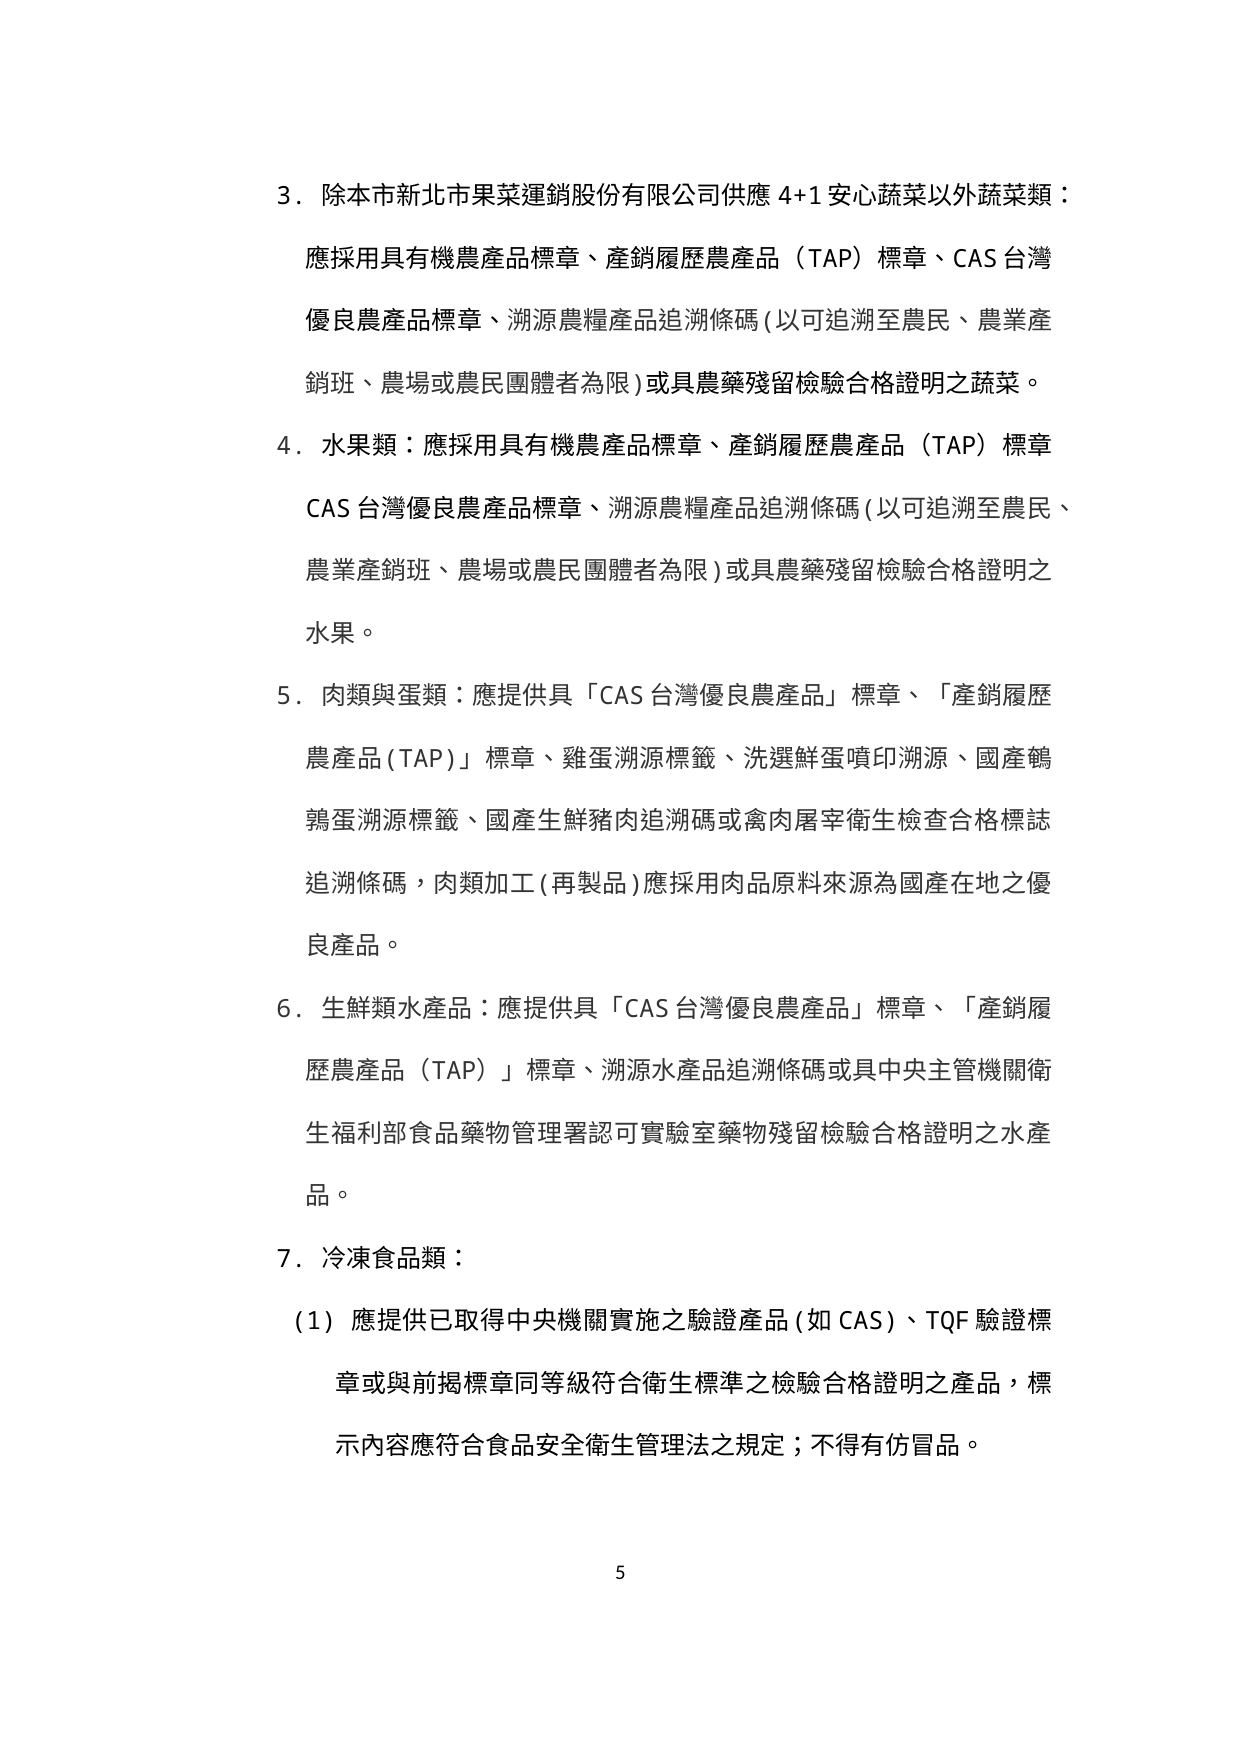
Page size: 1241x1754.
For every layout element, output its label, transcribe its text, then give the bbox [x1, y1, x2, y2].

list 除本市新北市果菜運銷股份有限公司供應4+1安心蔬菜以外蔬菜類：應採用具有機農產品標章、產銷履歷農產品（TAP）標章、CAS台灣優良農產品標章、溯源農糧產品追溯條碼(以可追溯至農民、農業產銷班、農場或農民團體者為限)或具農藥殘留檢驗合格證明之蔬菜。 [276, 152, 1053, 402]
list 肉類與蛋類：應提供具「CAS台灣優良農產品」標章、「產銷履歷農產品(TAP)」標章、雞蛋溯源標籤、洗選鮮蛋噴印溯源、國產鵪鶉蛋溯源標籤、國產生鮮豬肉追溯碼或禽肉屠宰衛生檢查合格標誌追溯條碼，肉類加工(再製品)應採用肉品原料來源為國產在地之優良產品。 [276, 652, 1053, 965]
list 應提供已取得中央機關實施之驗證產品(如CAS)、TQF驗證標章或與前揭標章同等級符合衛生標準之檢驗合格證明之產品，標示內容應符合食品安全衛生管理法之規定；不得有仿冒品。 [291, 1277, 1053, 1465]
list 水果類：應採用具有機農產品標章、產銷履歷農產品（TAP）標章、CAS台灣優良農產品標章、溯源農糧產品追溯條碼(以可追溯至農民、農業產銷班、農場或農民團體者為限)或具農藥殘留檢驗合格證明之水果。 [276, 402, 1053, 652]
list 生鮮類水產品：應提供具「CAS台灣優良農產品」標章、「產銷履歷農產品（TAP）」標章、溯源水產品追溯條碼或具中央主管機關衛生福利部食品藥物管理署認可實驗室藥物殘留檢驗合格證明之水產品。 [276, 965, 1053, 1215]
list 冷凍食品類： [276, 1215, 1053, 1277]
